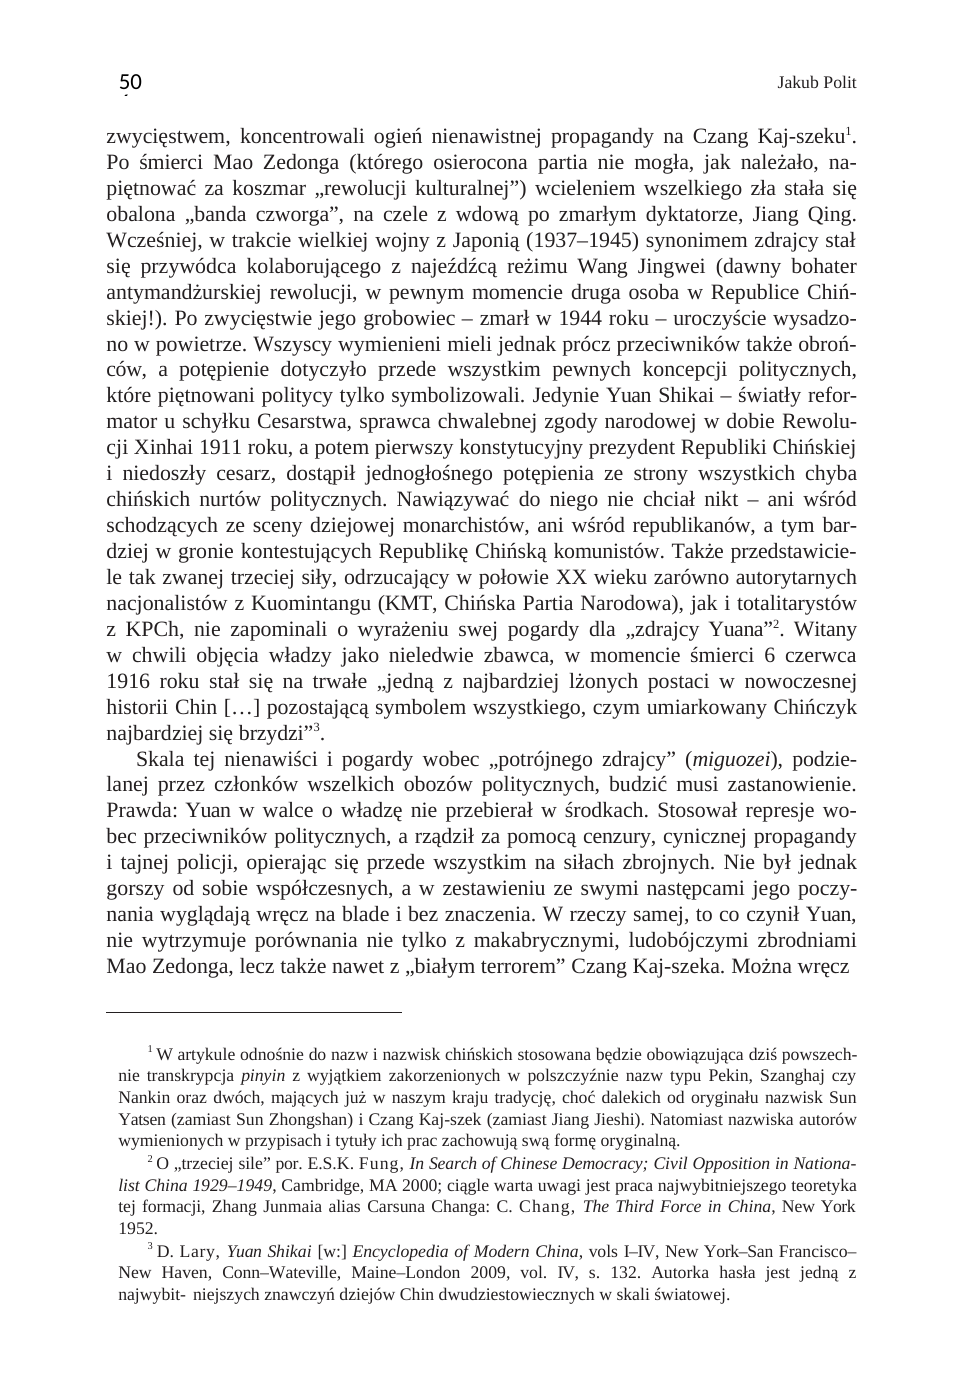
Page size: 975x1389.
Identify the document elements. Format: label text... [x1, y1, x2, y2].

text 2 O „trzeciej sile” por. E.S.K. Fung, In Search of Chinese Democracy; Civil Opposition in Nationa- list China 1929‒1949, Cambridge, MA 2000; ciągle warta uwagi jest praca najwybitniejszego teoretyka tej formacji, Zhang Junmaia alias Carsuna Changa: C. Chang, The Third Force in China, New York 1952. [118, 1152, 857, 1238]
text 1 W artykule odnośnie do nazw i nazwisk chińskich stosowana będzie obowiązująca dziś powszech- nie transkrypcja pinyin z wyjątkiem zakorzenionych w polszczyźnie nazw typu Pekin, Szanghaj czy Nankin oraz dwóch, mających już w naszym kraju tradycję, choć dalekich od oryginału nazwisk Sun Yatsen (zamiast Sun Zhongshan) i Czang Kaj-szek (zamiast Jiang Jieshi). Natomiast nazwiska autorów wymienionych w przypisach i tytuły ich prac zachowują swą formę oryginalną. [118, 1043, 857, 1151]
text 3 D. Lary, Yuan Shikai [w:] Encyclopedia of Modern China, vols I‒IV, New York‒San Francisco– New Haven, Conn–Wateville, Maine–London 2009, vol. IV, s. 132. Autorka hasła jest jedną z najwybit- niejszych znawczyń dziejów Chin dwudziestowiecznych w skali światowej. [118, 1240, 857, 1304]
text Skala tej nienawiści i pogardy wobec „potrójnego zdrajcy” (miguozei), podzie- lanej przez członków wszelkich obozów politycznych, budzić musi zastanowienie. Prawda: Yuan w walce o władzę nie przebierał w środkach. Stosował represje wo- bec przeciwników politycznych, a rządził za pomocą cenzury, cynicznej propagandy i tajnej policji, opierając się przede wszystkim na siłach zbrojnych. Nie był jednak gorszy od sobie współczesnych, a w zestawieniu ze swymi następcami jego poczy- nania wyglądają wręcz na blade i bez znaczenia. W rzeczy samej, to co czynił Yuan, nie wytrzymuje porównania nie tylko z makabrycznymi, ludobójczymi zbrodniami Mao Zedonga, lecz także nawet z „białym terrorem” Czang Kaj-szeka. Można wręcz [106, 746, 857, 978]
text zwycięstwem, koncentrowali ogień nienawistnej propagandy na Czang Kaj-szeku1. Po śmierci Mao Zedonga (którego osierocona partia nie mogła, jak należało, na- piętnować za koszmar „rewolucji kulturalnej”) wcieleniem wszelkiego zła stała się obalona „banda czworga”, na czele z wdową po zmarłym dyktatorze, Jiang Qing. Wcześniej, w trakcie wielkiej wojny z Japonią (1937‒1945) synonimem zdrajcy stał się przywódca kolaborującego z najeźdźcą reżimu Wang Jingwei (dawny bohater antymandżurskiej rewolucji, w pewnym momencie druga osoba w Republice Chiń- skiej!). Po zwycięstwie jego grobowiec – zmarł w 1944 roku – uroczyście wysadzo- no w powietrze. Wszyscy wymienieni mieli jednak prócz przeciwników także obroń- ców, a potępienie dotyczyło przede wszystkim pewnych koncepcji politycznych, które piętnowani politycy tylko symbolizowali. Jedynie Yuan Shikai – światły refor- mator u schyłku Cesarstwa, sprawca chwalebnej zgody narodowej w dobie Rewolu- cji Xinhai 1911 roku, a potem pierwszy konstytucyjny prezydent Republiki Chińskiej i niedoszły cesarz, dostąpił jednogłośnego potępienia ze strony wszystkich chyba chińskich nurtów politycznych. Nawiązywać do niego nie chciał nikt – ani wśród schodzących ze sceny dziejowej monarchistów, ani wśród republikanów, a tym bar- dziej w gronie kontestujących Republikę Chińską komunistów. Także przedstawicie- le tak zwanej trzeciej siły, odrzucający w połowie XX wieku zarówno autorytarnych nacjonalistów z Kuomintangu (KMT, Chińska Partia Narodowa), jak i totalitarystów z KPCh, nie zapominali o wyrażeniu swej pogardy dla „zdrajcy Yuana”2. Witany w chwili objęcia władzy jako nieledwie zbawca, w momencie śmierci 6 czerwca 1916 roku stał się na trwałe „jedną z najbardziej lżonych postaci w nowoczesnej historii Chin […] pozostającą symbolem wszystkiego, czym umiarkowany Chińczyk najbardziej się brzydzi”3. [106, 123, 857, 745]
